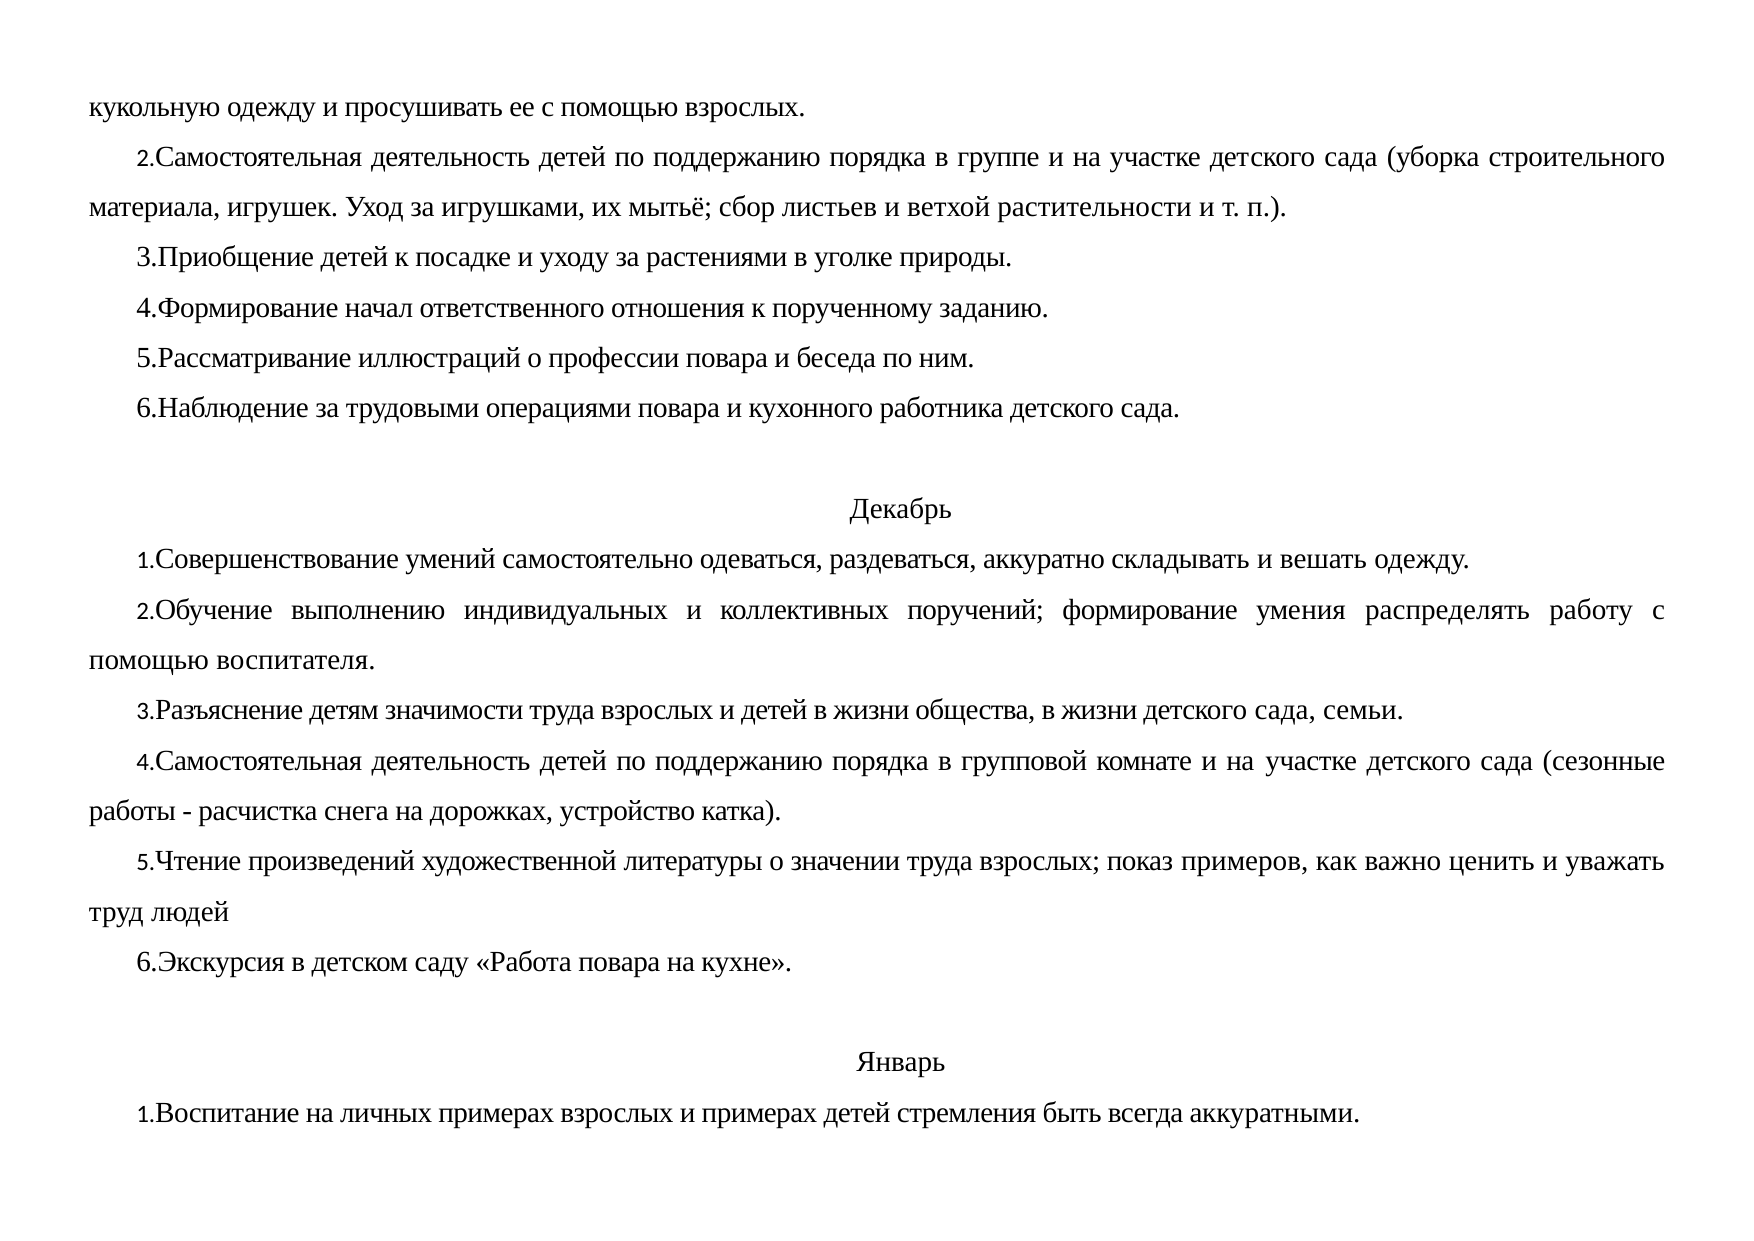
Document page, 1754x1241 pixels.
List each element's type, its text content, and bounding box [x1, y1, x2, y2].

list Приобщение детей к посадке и уходу за растениями в уголке природы. [89, 239, 1665, 273]
list Обучение выполнению индивидуальных и коллективных поручений; формирование умения распределять работу с помощью воспитателя. [89, 592, 1665, 676]
list Экскурсия в детском саду «Работа повара на кухне». [89, 944, 1665, 977]
list Воспитание на личных примерах взрослых и примерах детей стремления быть всегда аккуратными. [89, 1095, 1665, 1128]
list Совершенствование умений самостоятельно одеваться, раздеваться, аккуратно складывать и вешать одежду. [89, 541, 1665, 575]
list Самостоятельная деятельность детей по поддержанию порядка в группе и на участке детского сада (уборка строительного материала, игрушек. Уход за игрушками, их мытьё; сбор листьев и ветхой растительности и т. п.). [89, 139, 1665, 223]
list Чтение произведений художественной литературы о значении труда взрослых; показ примеров, как важно ценить и уважать труд людей [89, 843, 1665, 927]
list Наблюдение за трудовыми операциями повара и кухонного работника детского сада. [89, 391, 1665, 424]
list Самостоятельная деятельность детей по поддержанию порядка в групповой комнате и на участке детского сада (сезонные работы - расчистка снега на дорожках, устройство катка). [89, 743, 1665, 827]
list Рассматривание иллюстраций о профессии повара и беседа по ним. [89, 340, 1665, 374]
list Формирование начал ответственного отношения к порученному заданию. [89, 290, 1665, 323]
list Разъяснение детям значимости труда взрослых и детей в жизни общества, в жизни детского сада, семьи. [89, 692, 1665, 726]
list кукольную одежду и просушивать ее с помощью взрослых. [89, 89, 1665, 122]
text Декабрь [136, 491, 1665, 525]
text Январь [89, 1044, 1665, 1078]
